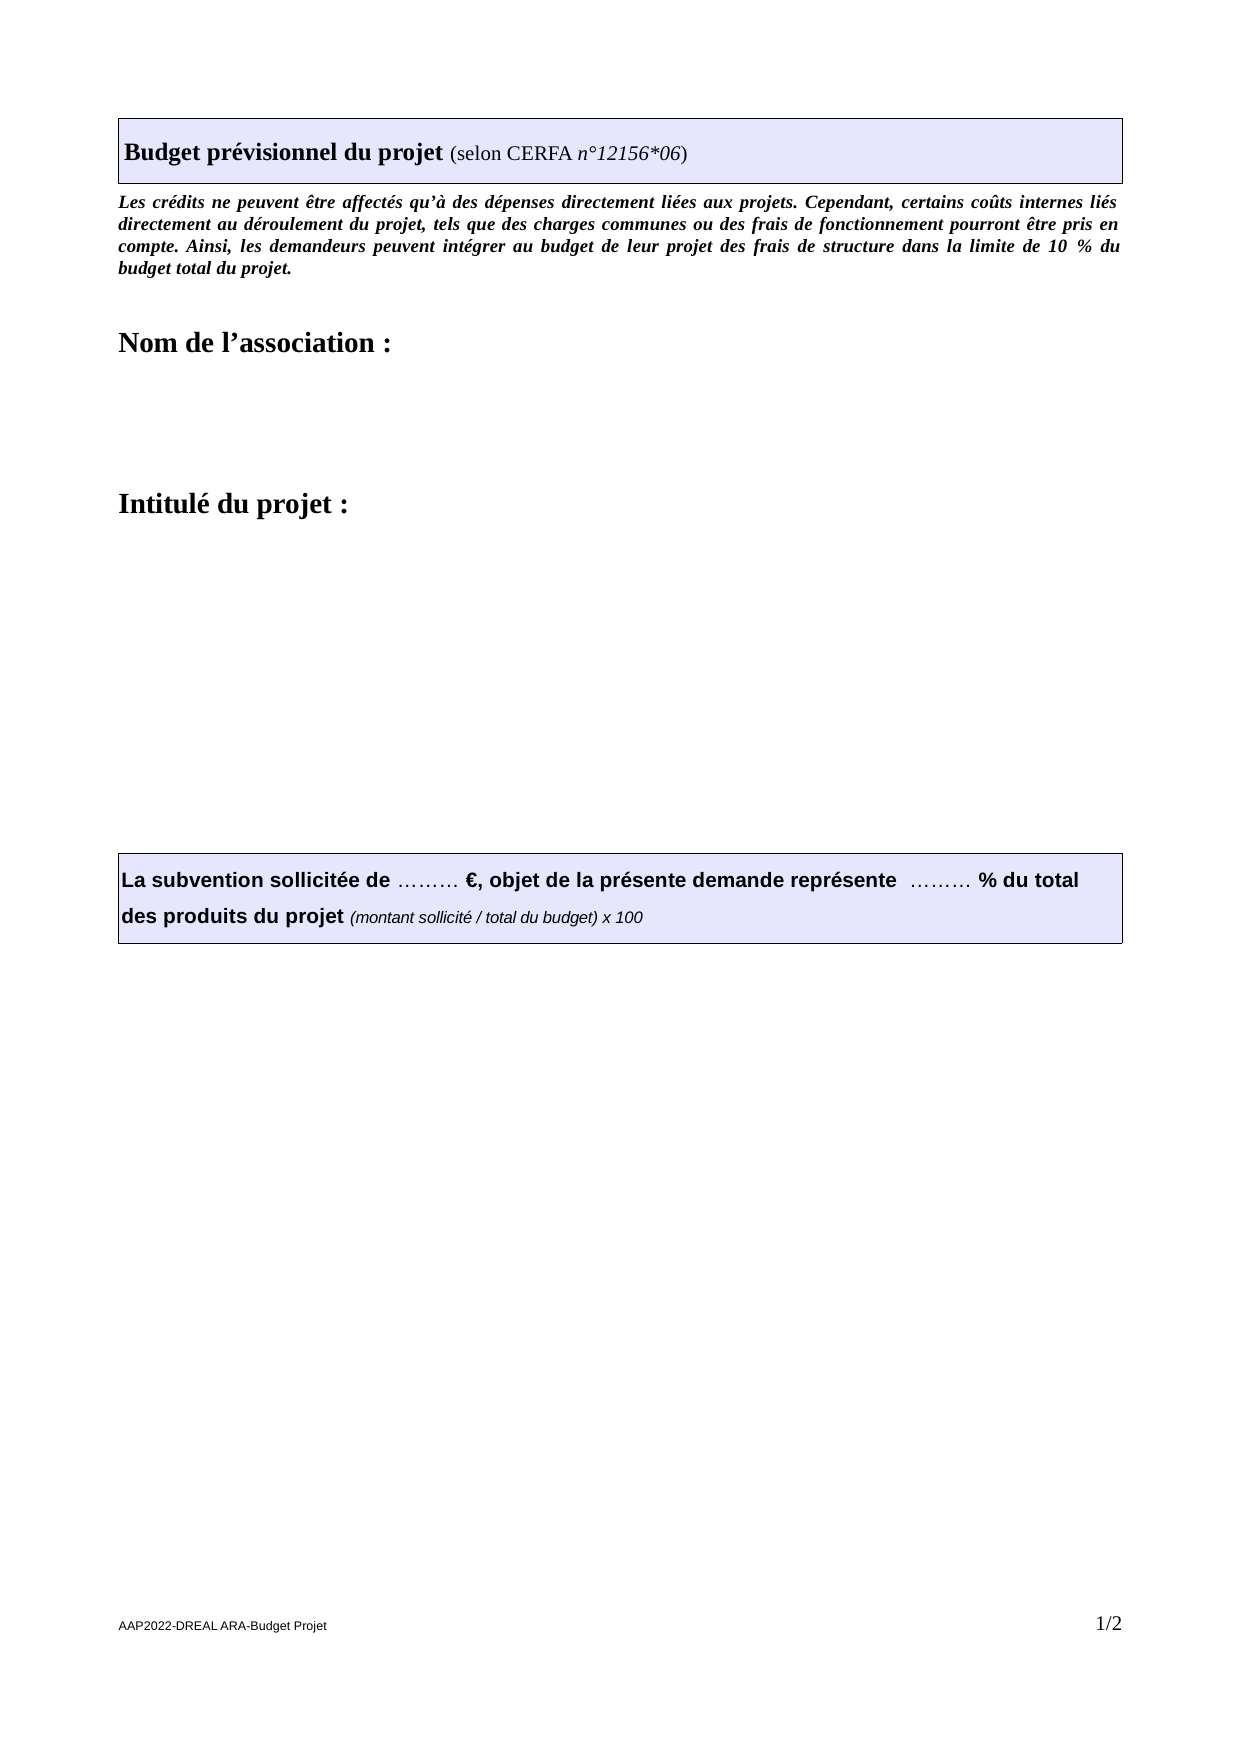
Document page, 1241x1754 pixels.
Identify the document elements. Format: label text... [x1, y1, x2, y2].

table_header La subvention sollicitée de ……… €, objet de la présente demande représente ……… % du total des produits du projet (montant sollicité / total du budget) x 100 [119, 854, 1122, 943]
text Les crédits ne peuvent être affectés qu’à des dépenses directement liées aux projets. Cependant, certains coûts internes liés directement au déroulement du projet, tels que des charges communes ou des frais de fonctionnement pourront être pris en compte. Ainsi, les demandeurs peuvent intégrer au budget de leur projet des frais de structure dans la limite de 10 % du budget total du projet. [118, 190, 1122, 278]
table_header Budget prévisionnel du projet (selon CERFA n°12156*06) [119, 119, 1122, 183]
text Nom de l’association : [118, 325, 1122, 359]
text Intitulé du projet : [118, 487, 1122, 520]
